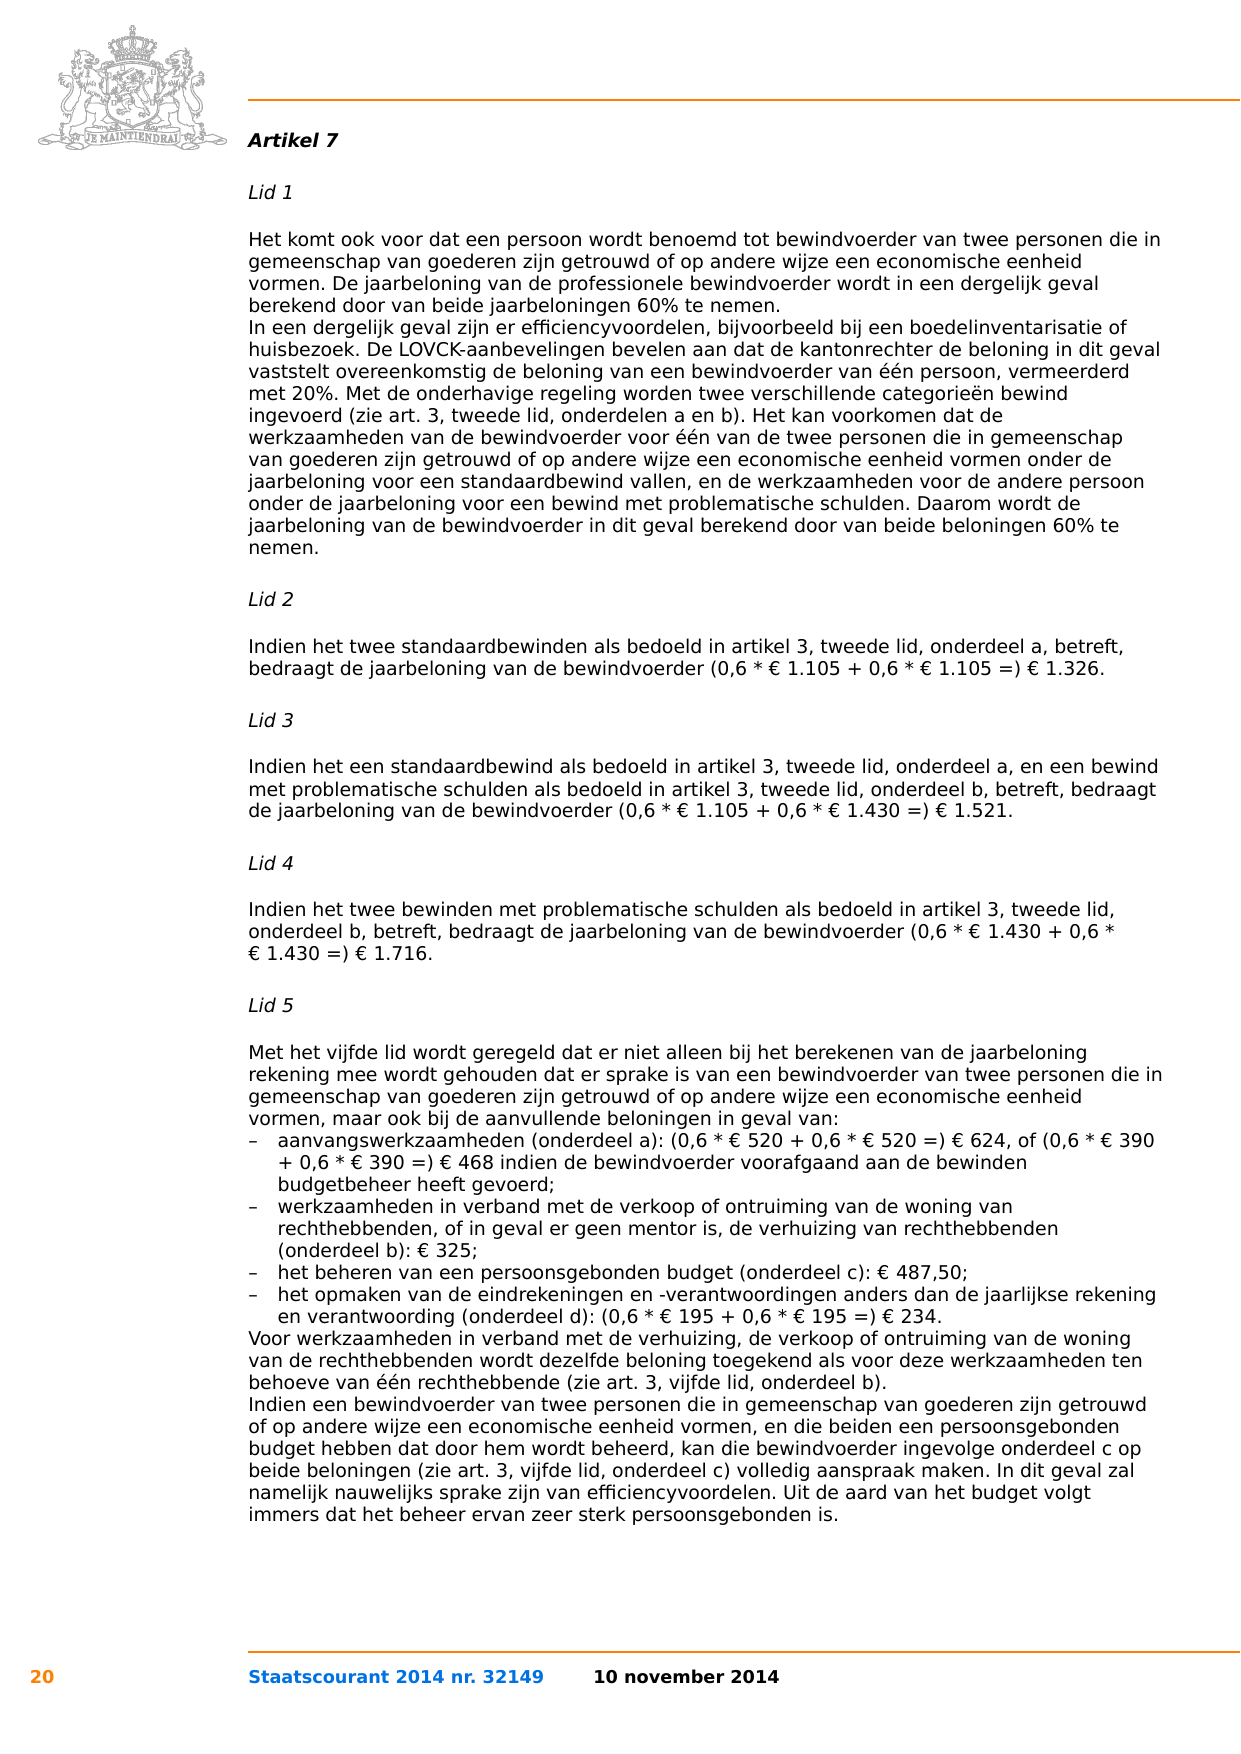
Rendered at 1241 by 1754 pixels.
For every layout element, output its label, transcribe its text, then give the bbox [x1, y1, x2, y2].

subtitle Lid 4 [248, 852, 1163, 874]
text – het beheren van een persoonsgebonden budget (onderdeel c): € 487,50; [248, 1262, 1163, 1284]
subtitle Lid 5 [248, 995, 1163, 1017]
text Indien het twee bewinden met problematische schulden als bedoeld in artikel 3, tweede lid, onderdeel b, betreft, bedraagt de jaarbeloning van de bewindvoerder (0,6 * € 1.430 + 0,6 * € 1.430 =) € 1.716. [248, 899, 1163, 965]
text Met het vijfde lid wordt geregeld dat er niet alleen bij het berekenen van de jaarbeloning rekening mee wordt gehouden dat er sprake is van een bewindvoerder van twee personen die in gemeenschap van goederen zijn getrouwd of op andere wijze een economische eenheid vormen, maar ook bij de aanvullende beloningen in geval van: [248, 1042, 1163, 1130]
subtitle Lid 1 [248, 182, 1163, 204]
text Indien het twee standaardbewinden als bedoeld in artikel 3, tweede lid, onderdeel a, betreft, bedraagt de jaarbeloning van de bewindvoerder (0,6 * € 1.105 + 0,6 * € 1.105 =) € 1.326. [248, 636, 1163, 679]
subtitle Artikel 7 [248, 130, 1163, 152]
picture [38, 25, 227, 150]
text Het komt ook voor dat een persoon wordt benoemd tot bewindvoerder van twee personen die in gemeenschap van goederen zijn getrouwd of op andere wijze een economische eenheid vormen. De jaarbeloning van de professionele bewindvoerder wordt in een dergelijk geval berekend door van beide jaarbeloningen 60% te nemen. [248, 229, 1163, 317]
subtitle Lid 2 [248, 588, 1163, 611]
text In een dergelijk geval zijn er efficiencyvoordelen, bijvoorbeeld bij een boedelinventarisatie of huisbezoek. De LOVCK-aanbevelingen bevelen aan dat de kantonrechter de beloning in dit geval vaststelt overeenkomstig de beloning van een bewindvoerder van één persoon, vermeerderd met 20%. Met de onderhavige regeling worden twee verschillende categorieën bewind ingevoerd (zie art. 3, tweede lid, onderdelen a en b). Het kan voorkomen dat de werkzaamheden van de bewindvoerder voor één van de twee personen die in gemeenschap van goederen zijn getrouwd of op andere wijze een economische eenheid vormen onder de jaarbeloning voor een standaardbewind vallen, en de werkzaamheden voor de andere persoon onder de jaarbeloning voor een bewind met problematische schulden. Daarom wordt de jaarbeloning van de bewindvoerder in dit geval berekend door van beide beloningen 60% te nemen. [248, 317, 1163, 558]
text – het opmaken van de eindrekeningen en -verantwoordingen anders dan de jaarlijkse rekening en verantwoording (onderdeel d): (0,6 * € 195 + 0,6 * € 195 =) € 234. [248, 1284, 1163, 1328]
text Voor werkzaamheden in verband met de verhuizing, de verkoop of ontruiming van de woning van de rechthebbenden wordt dezelfde beloning toegekend als voor deze werkzaamheden ten behoeve van één rechthebbende (zie art. 3, vijfde lid, onderdeel b). [248, 1328, 1163, 1394]
text Indien een bewindvoerder van twee personen die in gemeenschap van goederen zijn getrouwd of op andere wijze een economische eenheid vormen, en die beiden een persoonsgebonden budget hebben dat door hem wordt beheerd, kan die bewindvoerder ingevolge onderdeel c op beide beloningen (zie art. 3, vijfde lid, onderdeel c) volledig aanspraak maken. In dit geval zal namelijk nauwelijks sprake zijn van efficiencyvoordelen. Uit de aard van het budget volgt immers dat het beheer ervan zeer sterk persoonsgebonden is. [248, 1394, 1163, 1526]
subtitle Lid 3 [248, 709, 1163, 731]
text – werkzaamheden in verband met de verkoop of ontruiming van de woning van rechthebbenden, of in geval er geen mentor is, de verhuizing van rechthebbenden (onderdeel b): € 325; [248, 1196, 1163, 1262]
text – aanvangswerkzaamheden (onderdeel a): (0,6 * € 520 + 0,6 * € 520 =) € 624, of (0,6 * € 390 + 0,6 * € 390 =) € 468 indien de bewindvoerder voorafgaand aan de bewinden budgetbeheer heeft gevoerd; [248, 1130, 1163, 1196]
text Indien het een standaardbewind als bedoeld in artikel 3, tweede lid, onderdeel a, en een bewind met problematische schulden als bedoeld in artikel 3, tweede lid, onderdeel b, betreft, bedraagt de jaarbeloning van de bewindvoerder (0,6 * € 1.105 + 0,6 * € 1.430 =) € 1.521. [248, 756, 1163, 822]
